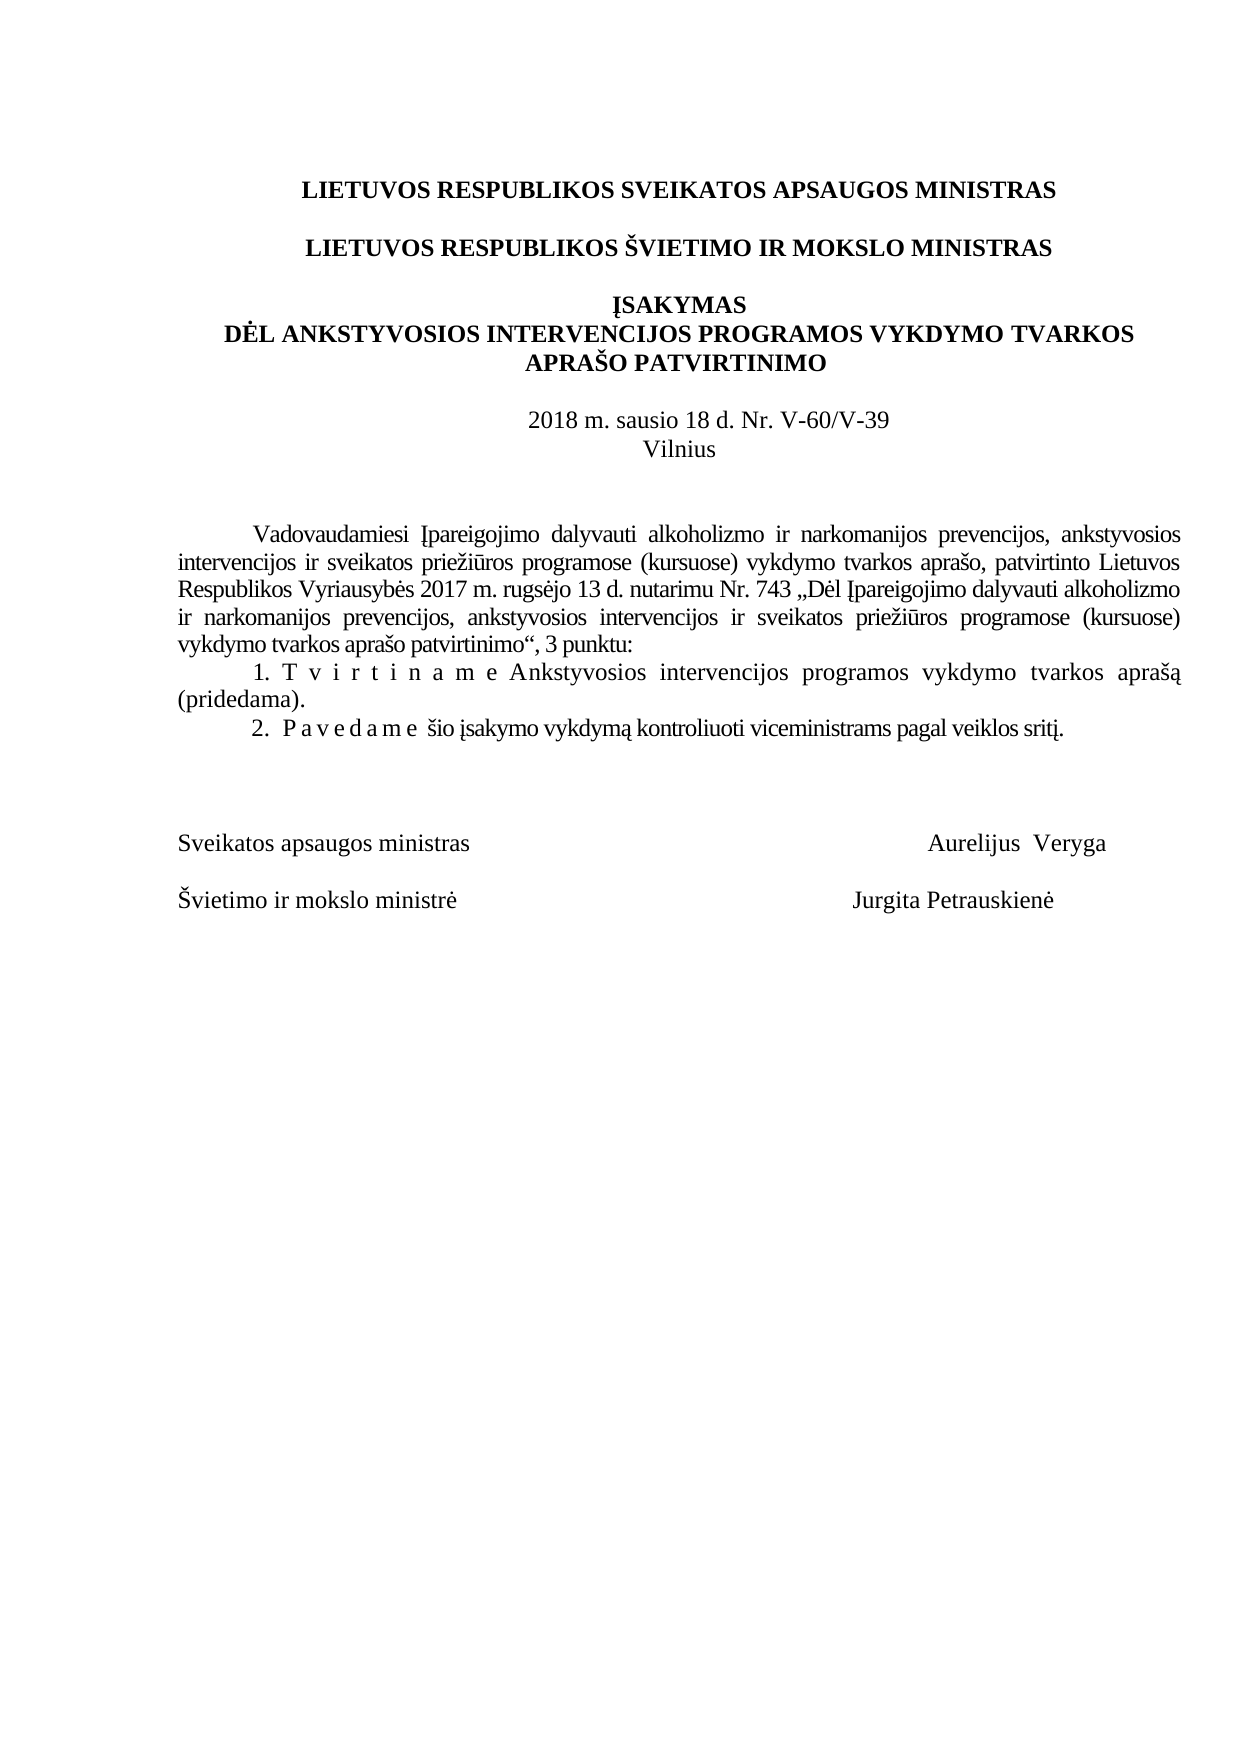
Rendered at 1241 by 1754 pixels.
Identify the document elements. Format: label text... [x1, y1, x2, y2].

text ĮSAKYMAS [177, 291, 1181, 319]
text LIETUVOS RESPUBLIKOS SVEIKATOS APSAUGOS MINISTRAS [177, 176, 1181, 204]
text LIETUVOS RESPUBLIKOS ŠVIETIMO IR MOKSLO MINISTRAS [177, 233, 1181, 262]
text 2. P a v e d a m e šio įsakymo vykdymą kontroliuoti viceministrams pagal veiklos sritį. [177, 713, 1178, 742]
text Švietimo ir mokslo ministrė Jurgita Petrauskienė [177, 886, 1181, 914]
text Sveikatos apsaugos ministras Aurelijus Veryga [177, 828, 1181, 857]
text Vadovaudamiesi Įpareigojimo dalyvauti alkoholizmo ir narkomanijos prevencijos, ankstyvosios intervencijos ir sveikatos priežiūros programose (kursuose) vykdymo tvarkos aprašo, patvirtinto Lietuvos Respublikos Vyriausybės 2017 m. rugsėjo 13 d. nutarimu Nr. 743 „Dėl Įpareigojimo dalyvauti alkoholizmo ir narkomanijos prevencijos, ankstyvosios intervencijos ir sveikatos priežiūros programose (kursuose) vykdymo tvarkos aprašo patvirtinimo“, 3 punktu: [177, 521, 1181, 658]
text 1. T v i r t i n a m e Ankstyvosios intervencijos programos vykdymo tvarkos aprašą (pridedama). [177, 658, 1181, 713]
text 2018 m. sausio 18 d. Nr. V-60/V-39 [207, 406, 1181, 434]
text Vilnius [177, 434, 1181, 463]
text DĖL ANKSTYVOSIOS INTERVENCIJOS PROGRAMOS VYKDYMO TVARKOS APRAŠO PATVIRTINIMO [177, 319, 1181, 377]
